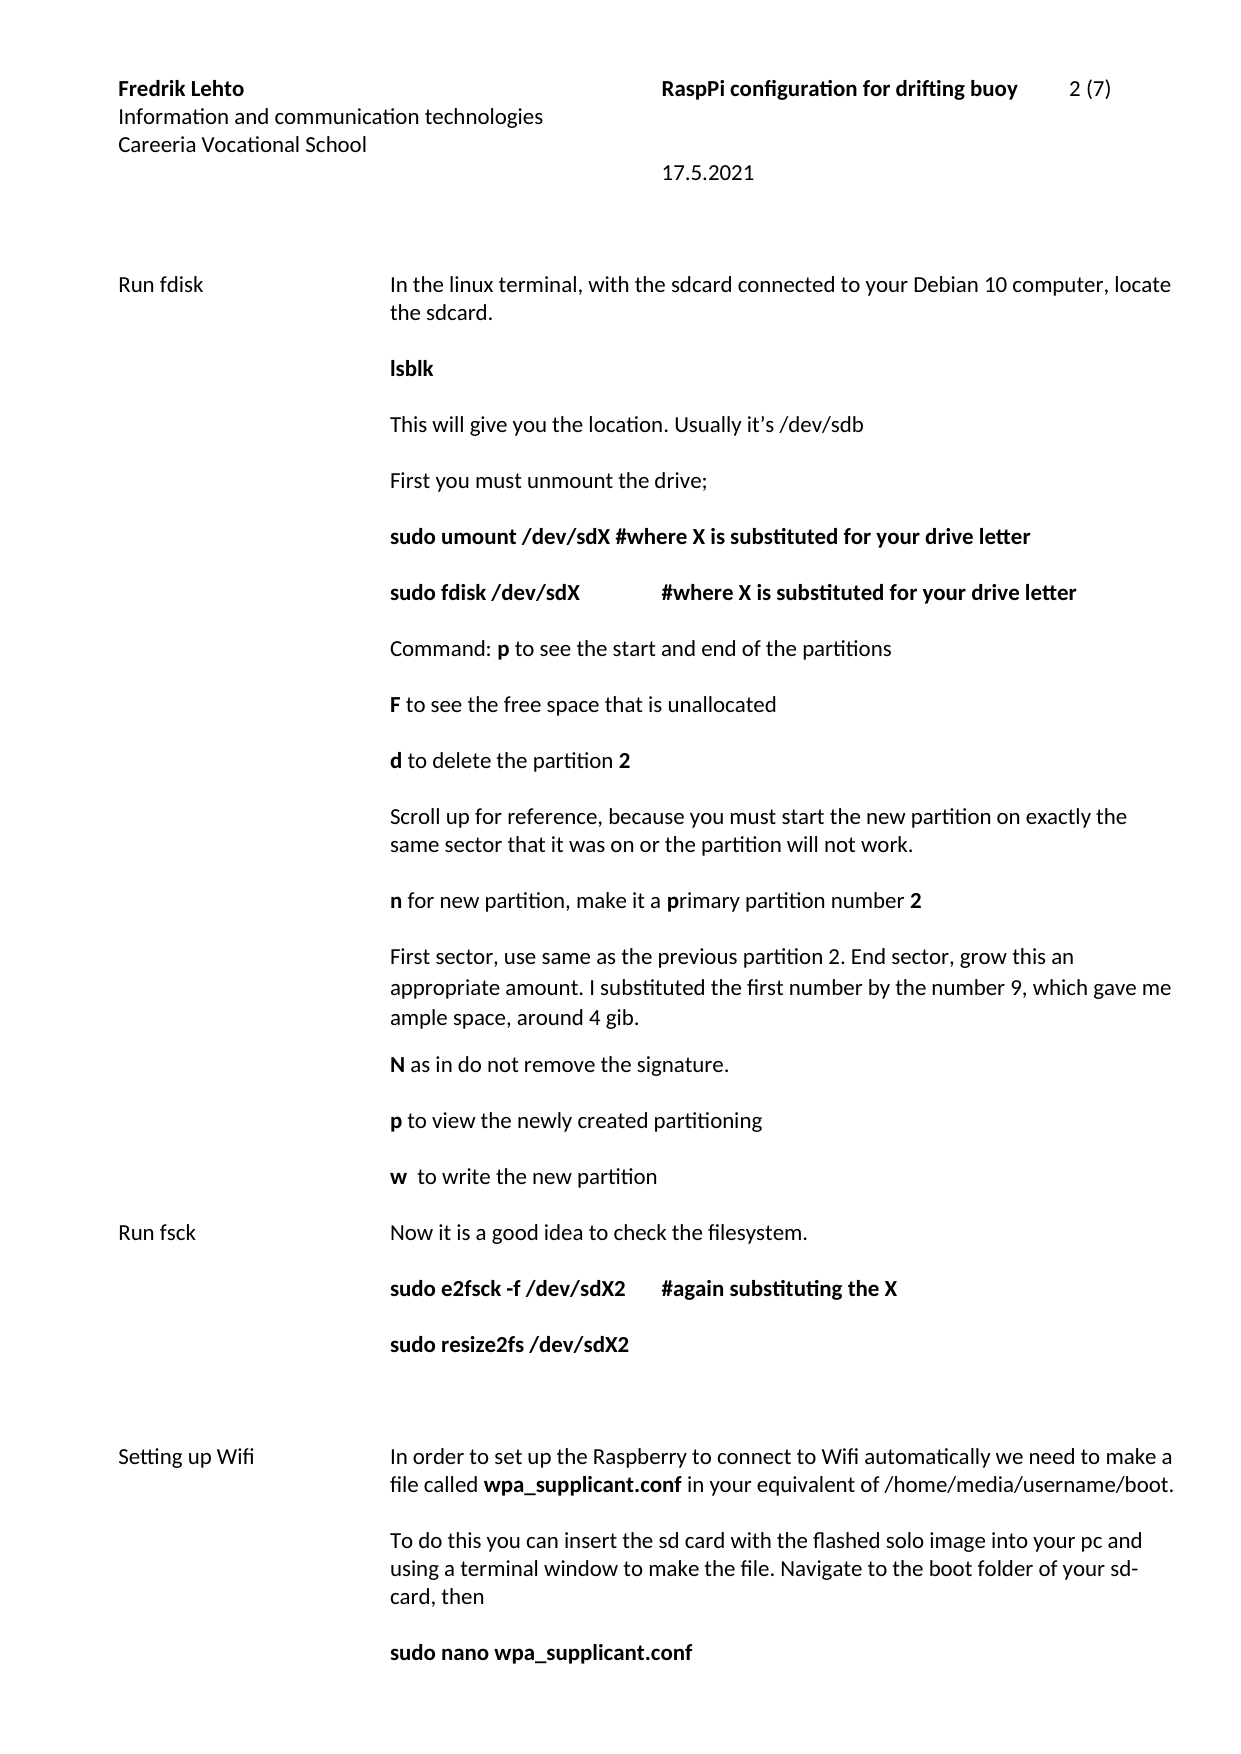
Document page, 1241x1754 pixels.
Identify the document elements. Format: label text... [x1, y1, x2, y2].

text Command: p to see the start and end of the partitions [118, 634, 1181, 662]
text sudo resize2fs /dev/sdX2 [118, 1330, 1181, 1358]
text To do this you can insert the sd card with the flashed solo image into your pc and using a terminal window to make the file. Navigate to the boot folder of your sd-card, then [118, 1526, 1181, 1610]
text This will give you the location. Usually it’s /dev/sdb [118, 410, 1181, 438]
text w to write the new partition [118, 1162, 1181, 1190]
text lsblk [118, 354, 1181, 382]
text F to see the free space that is unallocated [118, 690, 1181, 718]
text First sector, use same as the previous partition 2. End sector, grow this an appropriate amount. I substituted the first number by the number 9, which gave me ample space, around 4 gib. [118, 942, 1181, 1031]
text N as in do not remove the signature. [118, 1050, 1181, 1078]
text p to view the newly created partitioning [118, 1106, 1181, 1134]
text First you must unmount the drive; [118, 466, 1181, 494]
text Run fdisk In the linux terminal, with the sdcard connected to your Debian 10 computer, locate the sdcard. [118, 270, 1181, 326]
text sudo nano wpa_supplicant.conf [118, 1638, 1181, 1666]
text Setting up Wifi In order to set up the Raspberry to connect to Wifi automatically we need to make a file called wpa_supplicant.conf in your equivalent of /home/media/username/boot. [118, 1442, 1181, 1498]
text d to delete the partition 2 [118, 746, 1181, 774]
text sudo fdisk /dev/sdX #where X is substituted for your drive letter [118, 578, 1181, 606]
text Scroll up for reference, because you must start the new partition on exactly the same sector that it was on or the partition will not work. [118, 802, 1181, 858]
text Run fsck Now it is a good idea to check the filesystem. [118, 1218, 1181, 1246]
text n for new partition, make it a primary partition number 2 [118, 886, 1181, 914]
text sudo umount /dev/sdX #where X is substituted for your drive letter [118, 522, 1181, 550]
text sudo e2fsck -f /dev/sdX2 #again substituting the X [118, 1274, 1181, 1302]
